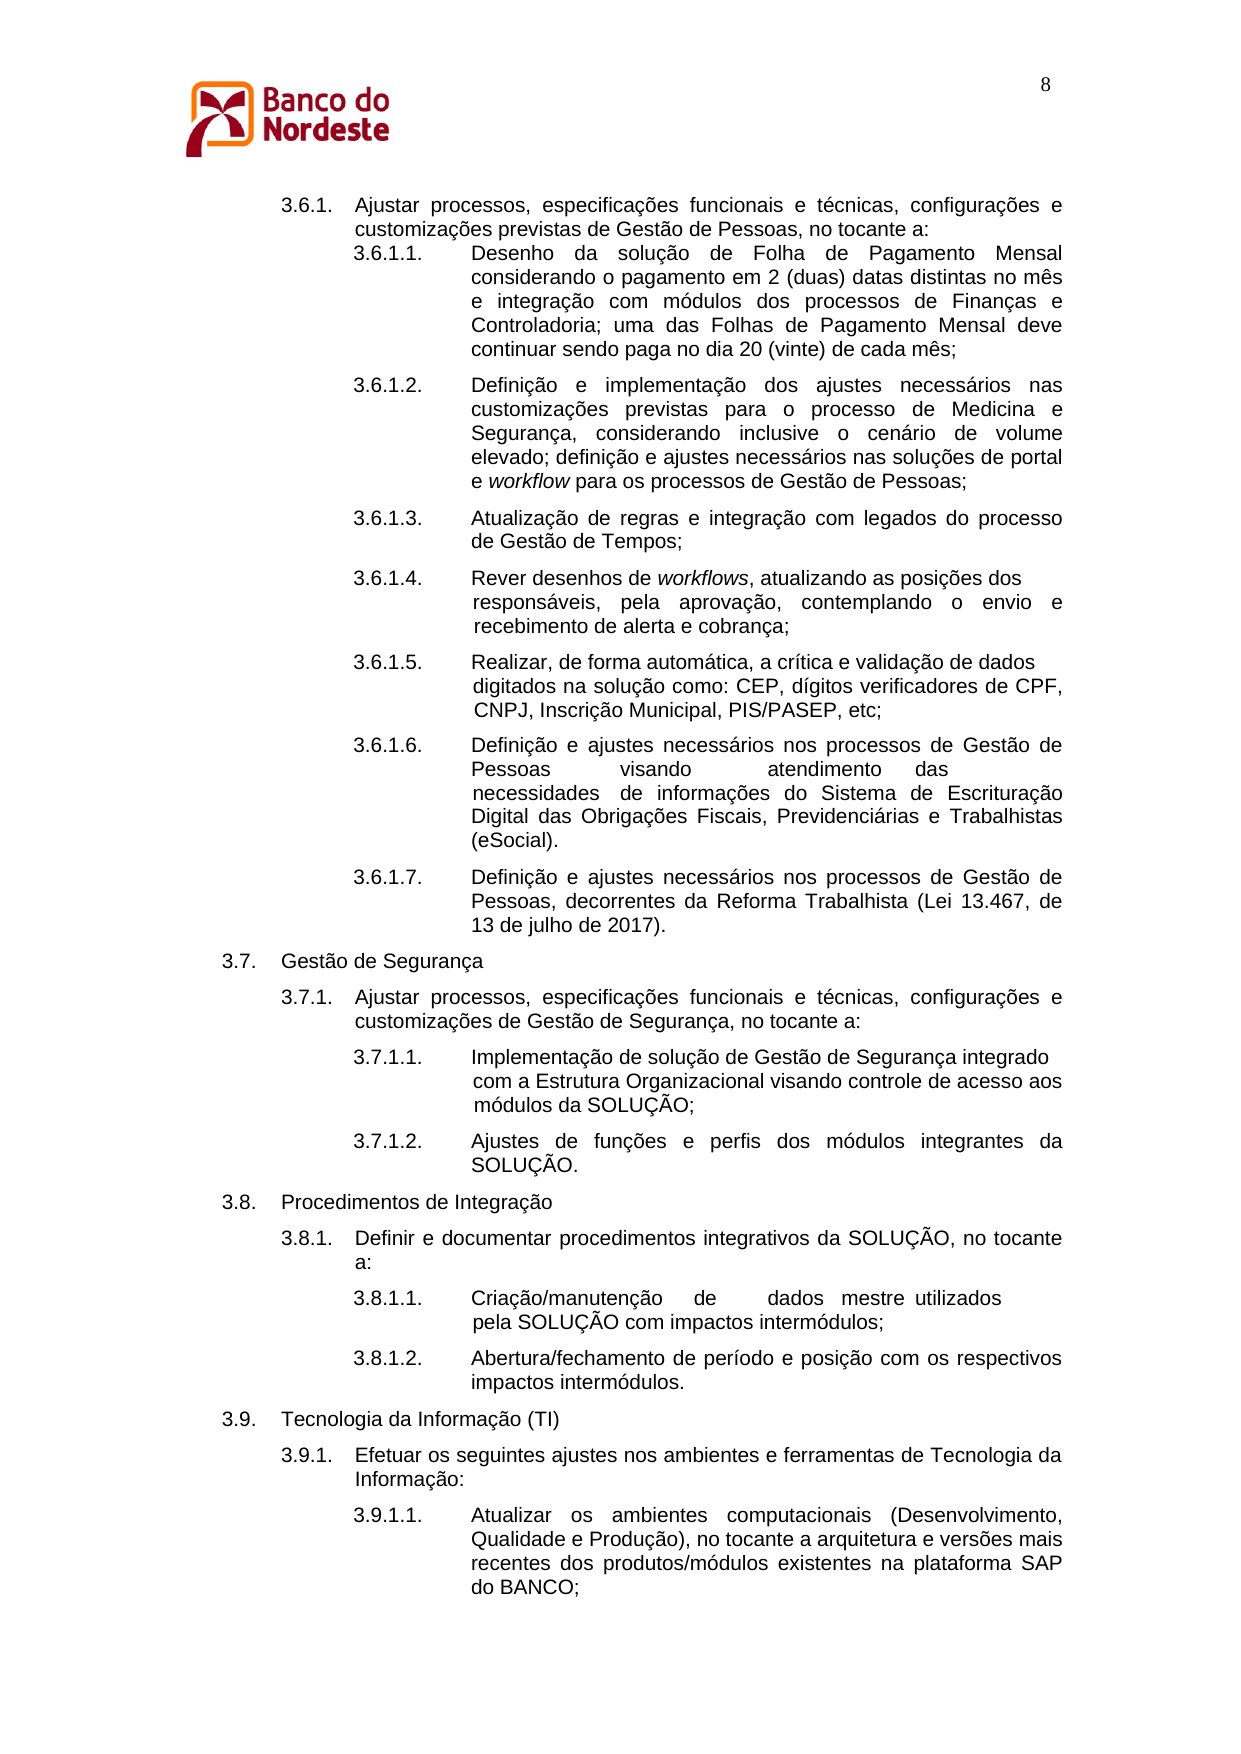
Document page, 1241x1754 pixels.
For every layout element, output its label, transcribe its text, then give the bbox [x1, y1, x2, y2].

text responsáveis, pela aprovação, contemplando o envio e recebimento de alerta e cobrança; [473, 589, 1063, 637]
list Implementação de solução de Gestão de Segurança integrado [353, 1045, 1063, 1069]
list Abertura/fechamento de período e posição com os respectivos impactos intermódulos. [353, 1346, 1063, 1394]
list Atualizar os ambientes computacionais (Desenvolvimento, Qualidade e Produção), no tocante a arquitetura e versões mais recentes dos produtos/módulos existentes na plataforma SAP do BANCO; [353, 1503, 1063, 1599]
list Ajustar processos, especificações funcionais e técnicas, configurações e customizações previstas de Gestão de Pessoas, no tocante a: [281, 193, 1063, 241]
list Ajustar processos, especificações funcionais e técnicas, configurações e customizações de Gestão de Segurança, no tocante a: [281, 985, 1063, 1033]
list Ajustes de funções e perfis dos módulos integrantes da SOLUÇÃO. [353, 1129, 1063, 1177]
list Gestão de Segurança [222, 949, 1063, 973]
list Criação/manutenção de dados mestre utilizados pela SOLUÇÃO com impactos intermódulos; [353, 1286, 1063, 1334]
list Definir e documentar procedimentos integrativos da SOLUÇÃO, no tocante a: [281, 1226, 1063, 1274]
text com a Estrutura Organizacional visando controle de acesso aos módulos da SOLUÇÃO; [473, 1069, 1063, 1117]
list Tecnologia da Informação (TI) [222, 1406, 1063, 1430]
picture [177, 73, 395, 164]
list Definição e ajustes necessários nos processos de Gestão de Pessoas, decorrentes da Reforma Trabalhista (Lei 13.467, de 13 de julho de 2017). [353, 864, 1063, 936]
list Definição e ajustes necessários nos processos de Gestão de Pessoas visando atendimento das necessidades de informações do Sistema de Escrituração Digital das Obrigações Fiscais, Previdenciárias e Trabalhistas (eSocial). [353, 734, 1063, 851]
list Efetuar os seguintes ajustes nos ambientes e ferramentas de Tecnologia da Informação: [281, 1443, 1063, 1491]
list Realizar, de forma automática, a crítica e validação de dados [353, 650, 1063, 674]
list Definição e implementação dos ajustes necessários nas customizações previstas para o processo de Medicina e Segurança, considerando inclusive o cenário de volume elevado; definição e ajustes necessários nas soluções de portal e workflow para os processos de Gestão de Pessoas; [353, 373, 1063, 493]
text digitados na solução como: CEP, dígitos verificadores de CPF, CNPJ, Inscrição Municipal, PIS/PASEP, etc; [473, 674, 1063, 722]
list Rever desenhos de workflows, atualizando as posições dos [353, 566, 1063, 589]
list Procedimentos de Integração [222, 1189, 1063, 1213]
list Atualização de regras e integração com legados do processo de Gestão de Tempos; [353, 505, 1063, 553]
list Desenho da solução de Folha de Pagamento Mensal considerando o pagamento em 2 (duas) datas distintas no mês e integração com módulos dos processos de Finanças e Controladoria; uma das Folhas de Pagamento Mensal deve continuar sendo paga no dia 20 (vinte) de cada mês; [353, 241, 1063, 361]
